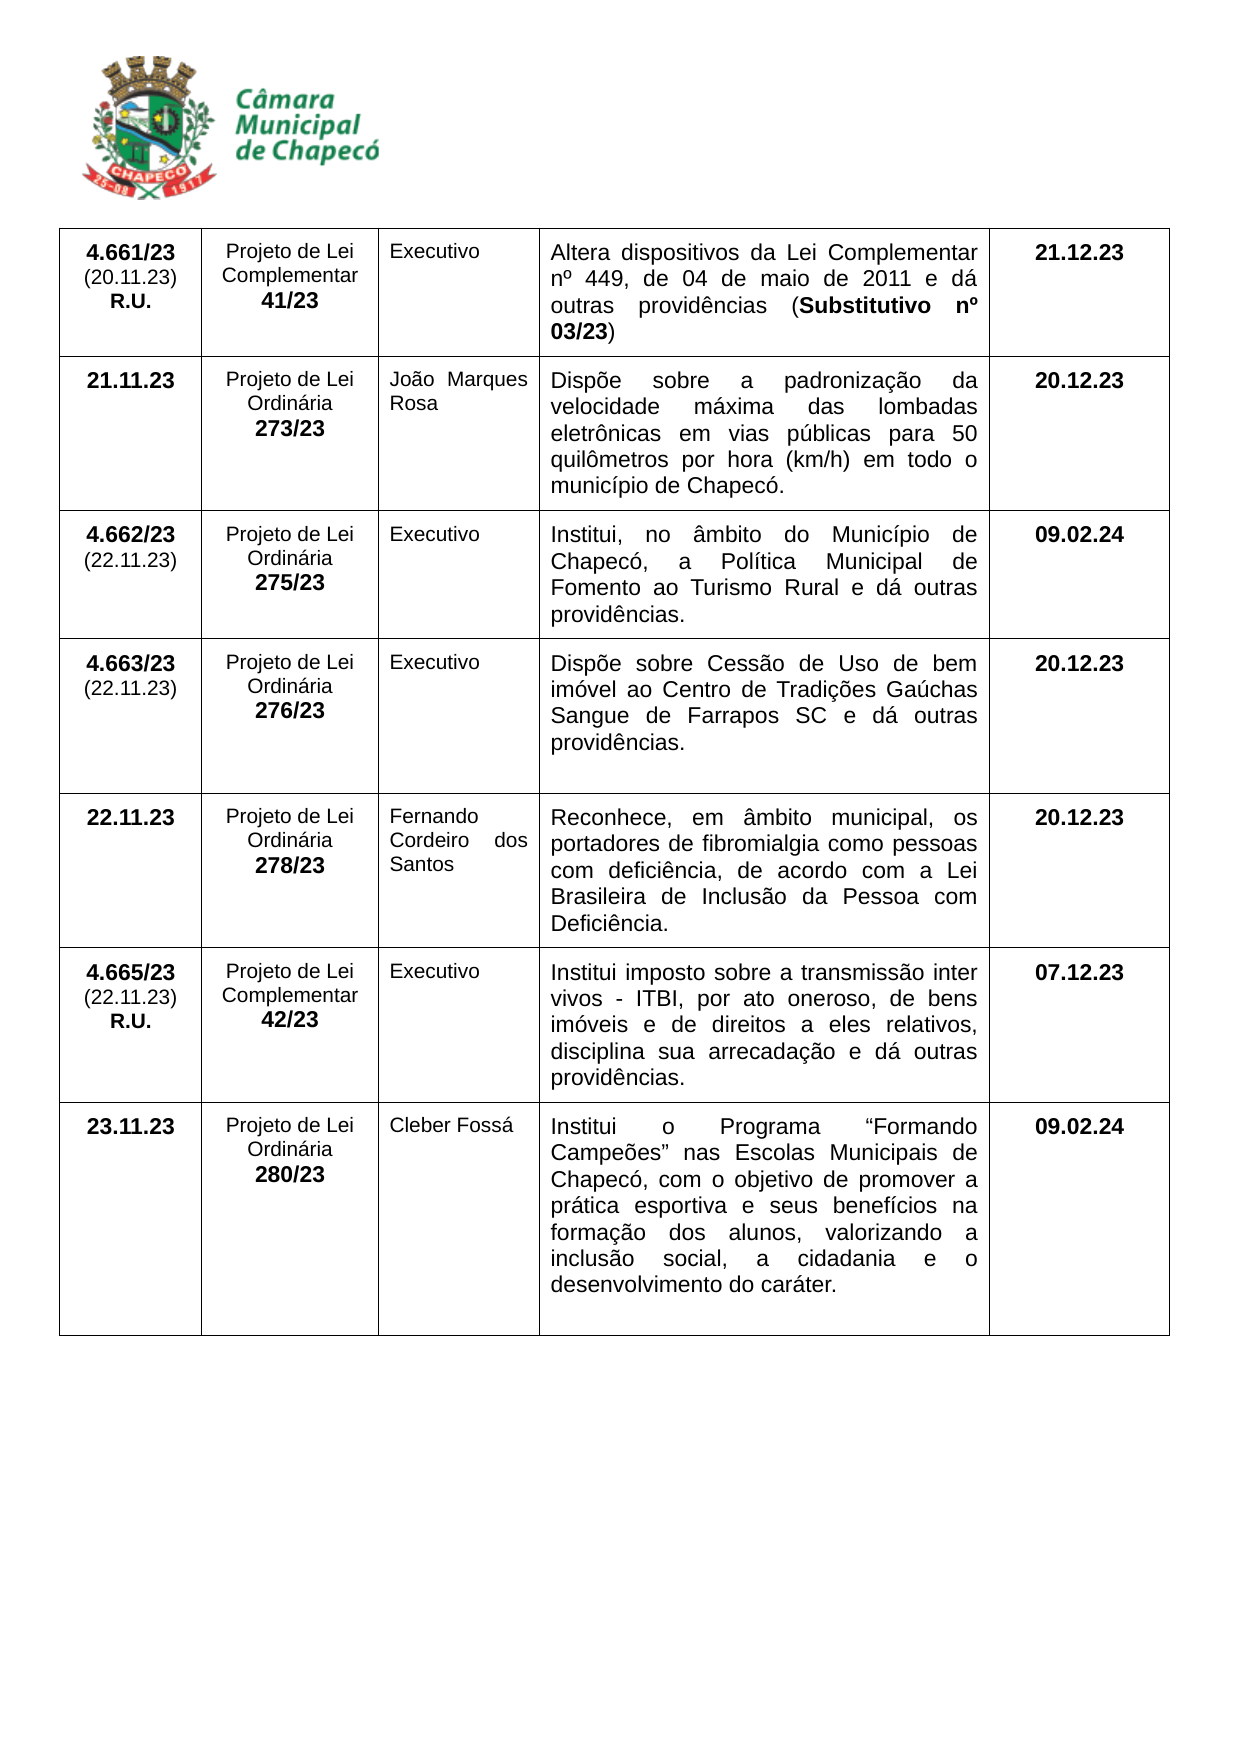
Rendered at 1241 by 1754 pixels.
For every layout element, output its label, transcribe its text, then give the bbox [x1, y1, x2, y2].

table_cell Executivo [379, 948, 539, 1102]
table_cell 21.11.23 [60, 357, 201, 510]
table_cell Projeto de Lei Ordinária 278/23 [202, 794, 378, 947]
table_cell Projeto de Lei Ordinária 280/23 [202, 1103, 378, 1335]
table_cell Institui imposto sobre a transmissão inter vivos - ITBI, por ato oneroso, de bens imóveis e de direitos a eles relativos, disciplina sua arrecadação e dá outras providências. [540, 948, 989, 1102]
table_cell Executivo [379, 511, 539, 638]
table_cell 07.12.23 [990, 948, 1169, 1102]
table_cell Institui, no âmbito do Município de Chapecó, a Política Municipal de Fomento ao Turismo Rural e dá outras providências. [540, 511, 989, 638]
table_cell 23.11.23 [60, 1103, 201, 1335]
table_cell Cleber Fossá [379, 1103, 539, 1335]
table_cell Dispõe sobre Cessão de Uso de bem imóvel ao Centro de Tradições Gaúchas Sangue de Farrapos SC e dá outras providências. [540, 639, 989, 793]
table_cell 4.663/23 (22.11.23) [60, 639, 201, 793]
table_cell Projeto de Lei Ordinária 273/23 [202, 357, 378, 510]
table_cell Executivo [379, 639, 539, 793]
table_cell Fernando Cordeiro dos Santos [379, 794, 539, 947]
table_cell 4.661/23 (20.11.23) R.U. [60, 229, 201, 356]
table_cell 09.02.24 [990, 1103, 1169, 1335]
table_cell 21.12.23 [990, 229, 1169, 356]
table_cell Projeto de Lei Complementar 41/23 [202, 229, 378, 356]
table_cell Projeto de Lei Complementar 42/23 [202, 948, 378, 1102]
table_cell Institui o Programa “Formando Campeões” nas Escolas Municipais de Chapecó, com o objetivo de promover a prática esportiva e seus benefícios na formação dos alunos, valorizando a inclusão social, a cidadania e o desenvolvimento do caráter. [540, 1103, 989, 1335]
table_cell Reconhece, em âmbito municipal, os portadores de fibromialgia como pessoas com deficiência, de acordo com a Lei Brasileira de Inclusão da Pessoa com Deficiência. [540, 794, 989, 947]
table_cell 20.12.23 [990, 794, 1169, 947]
table_cell Dispõe sobre a padronização da velocidade máxima das lombadas eletrônicas em vias públicas para 50 quilômetros por hora (km/h) em todo o município de Chapecó. [540, 357, 989, 510]
table_cell 4.665/23 (22.11.23) R.U. [60, 948, 201, 1102]
table_cell 4.662/23 (22.11.23) [60, 511, 201, 638]
table_cell Projeto de Lei Ordinária 276/23 [202, 639, 378, 793]
table_cell Altera dispositivos da Lei Complementar nº 449, de 04 de maio de 2011 e dá outras providências (Substitutivo nº 03/23) [540, 229, 989, 356]
table_cell João Marques Rosa [379, 357, 539, 510]
table_cell Executivo [379, 229, 539, 356]
picture [81, 56, 379, 200]
table_cell 09.02.24 [990, 511, 1169, 638]
table_cell Projeto de Lei Ordinária 275/23 [202, 511, 378, 638]
table_cell 22.11.23 [60, 794, 201, 947]
table_cell 20.12.23 [990, 357, 1169, 510]
table_cell 20.12.23 [990, 639, 1169, 793]
